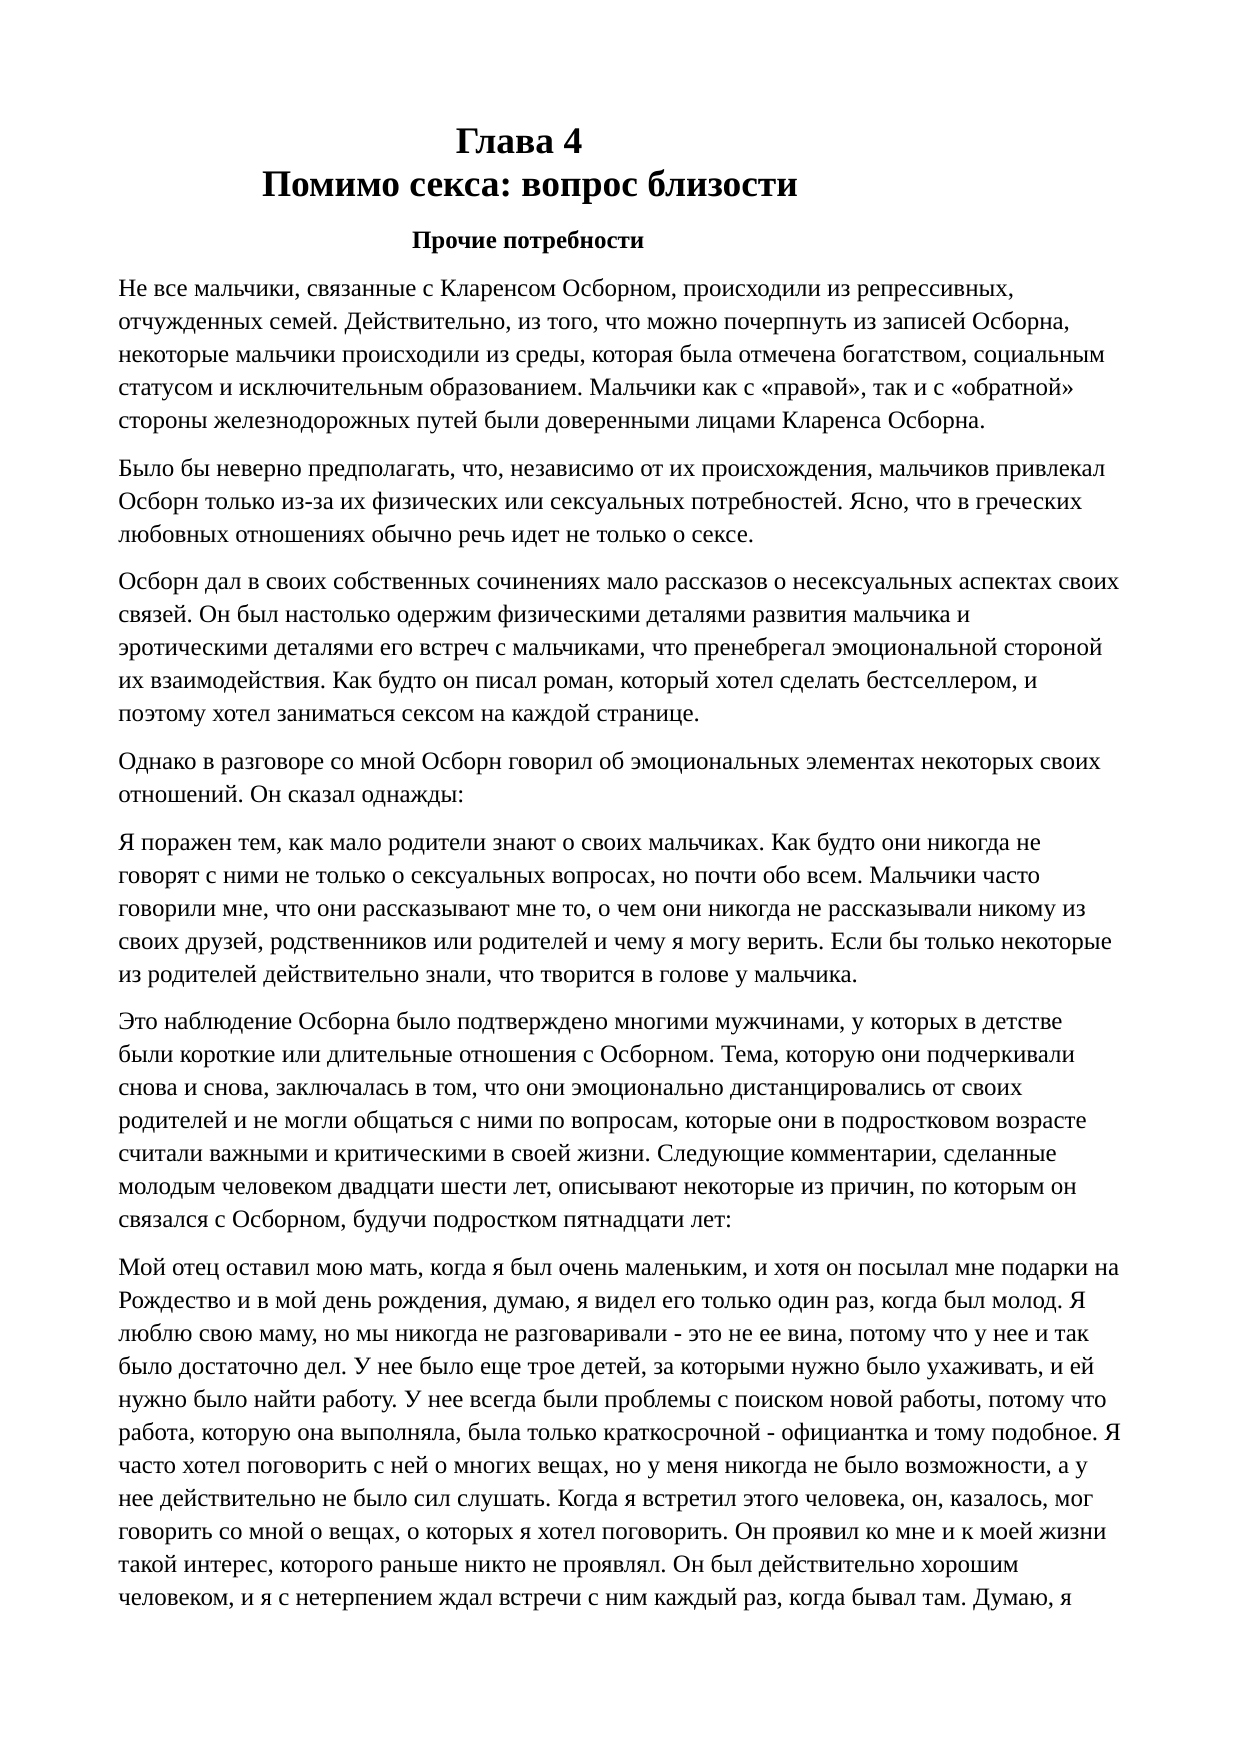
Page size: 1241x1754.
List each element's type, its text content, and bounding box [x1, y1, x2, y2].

text Это наблюдение Осборна было подтверждено многими мужчинами, у которых в детстве были короткие или длительные отношения с Осборном. Тема, которую они подчеркивали снова и снова, заключалась в том, что они эмоционально дистанцировались от своих родителей и не могли общаться с ними по вопросам, которые они в подростковом возрасте считали важными и критическими в своей жизни. Следующие комментарии, сделанные молодым человеком двадцати шести лет, описывают некоторые из причин, по которым он связался с Осборном, будучи подростком пятнадцати лет: [118, 1006, 1122, 1233]
text Однако в разговоре со мной Осборн говорил об эмоциональных элементах некоторых своих отношений. Он сказал однажды: [118, 746, 1122, 808]
text Не все мальчики, связанные с Кларенсом Осборном, происходили из репрессивных, отчужденных семей. Действительно, из того, что можно почерпнуть из записей Осборна, некоторые мальчики происходили из среды, которая была отмечена богатством, социальным статусом и исключительным образованием. Мальчики как с «правой», так и с «обратной» стороны железнодорожных путей были доверенными лицами Кларенса Осборна. [118, 273, 1122, 434]
text Глава 4 [118, 118, 1122, 161]
text Осборн дал в своих собственных сочинениях мало рассказов о несексуальных аспектах своих связей. Он был настолько одержим физическими деталями развития мальчика и эротическими деталями его встреч с мальчиками, что пренебрегал эмоциональной стороной их взаимодействия. Как будто он писал роман, который хотел сделать бестселлером, и поэтому хотел заниматься сексом на каждой странице. [118, 566, 1122, 727]
text Мой отец оставил мою мать, когда я был очень маленьким, и хотя он посылал мне подарки на Рождество и в мой день рождения, думаю, я видел его только один раз, когда был молод. Я люблю свою маму, но мы никогда не разговаривали - это не ее вина, потому что у нее и так было достаточно дел. У нее было еще трое детей, за которыми нужно было ухаживать, и ей нужно было найти работу. У нее всегда были проблемы с поиском новой работы, потому что работа, которую она выполняла, была только краткосрочной - официантка и тому подобное. Я часто хотел поговорить с ней о многих вещах, но у меня никогда не было возможности, а у нее действительно не было сил слушать. Когда я встретил этого человека, он, казалось, мог говорить со мной о вещах, о которых я хотел поговорить. Он проявил ко мне и к моей жизни такой интерес, которого раньше никто не проявлял. Он был действительно хорошим человеком, и я с нетерпением ждал встречи с ним каждый раз, когда бывал там. Думаю, я [118, 1252, 1122, 1611]
text Прочие потребности [118, 225, 1122, 254]
text Я поражен тем, как мало родители знают о своих мальчиках. Как будто они никогда не говорят с ними не только о сексуальных вопросах, но почти обо всем. Мальчики часто говорили мне, что они рассказывают мне то, о чем они никогда не рассказывали никому из своих друзей, родственников или родителей и чему я могу верить. Если бы только некоторые из родителей действительно знали, что творится в голове у мальчика. [118, 827, 1122, 987]
text Было бы неверно предполагать, что, независимо от их происхождения, мальчиков привлекал Осборн только из-за их физических или сексуальных потребностей. Ясно, что в греческих любовных отношениях обычно речь идет не только о сексе. [118, 453, 1122, 547]
text Помимо секса: вопрос близости [118, 161, 1122, 204]
